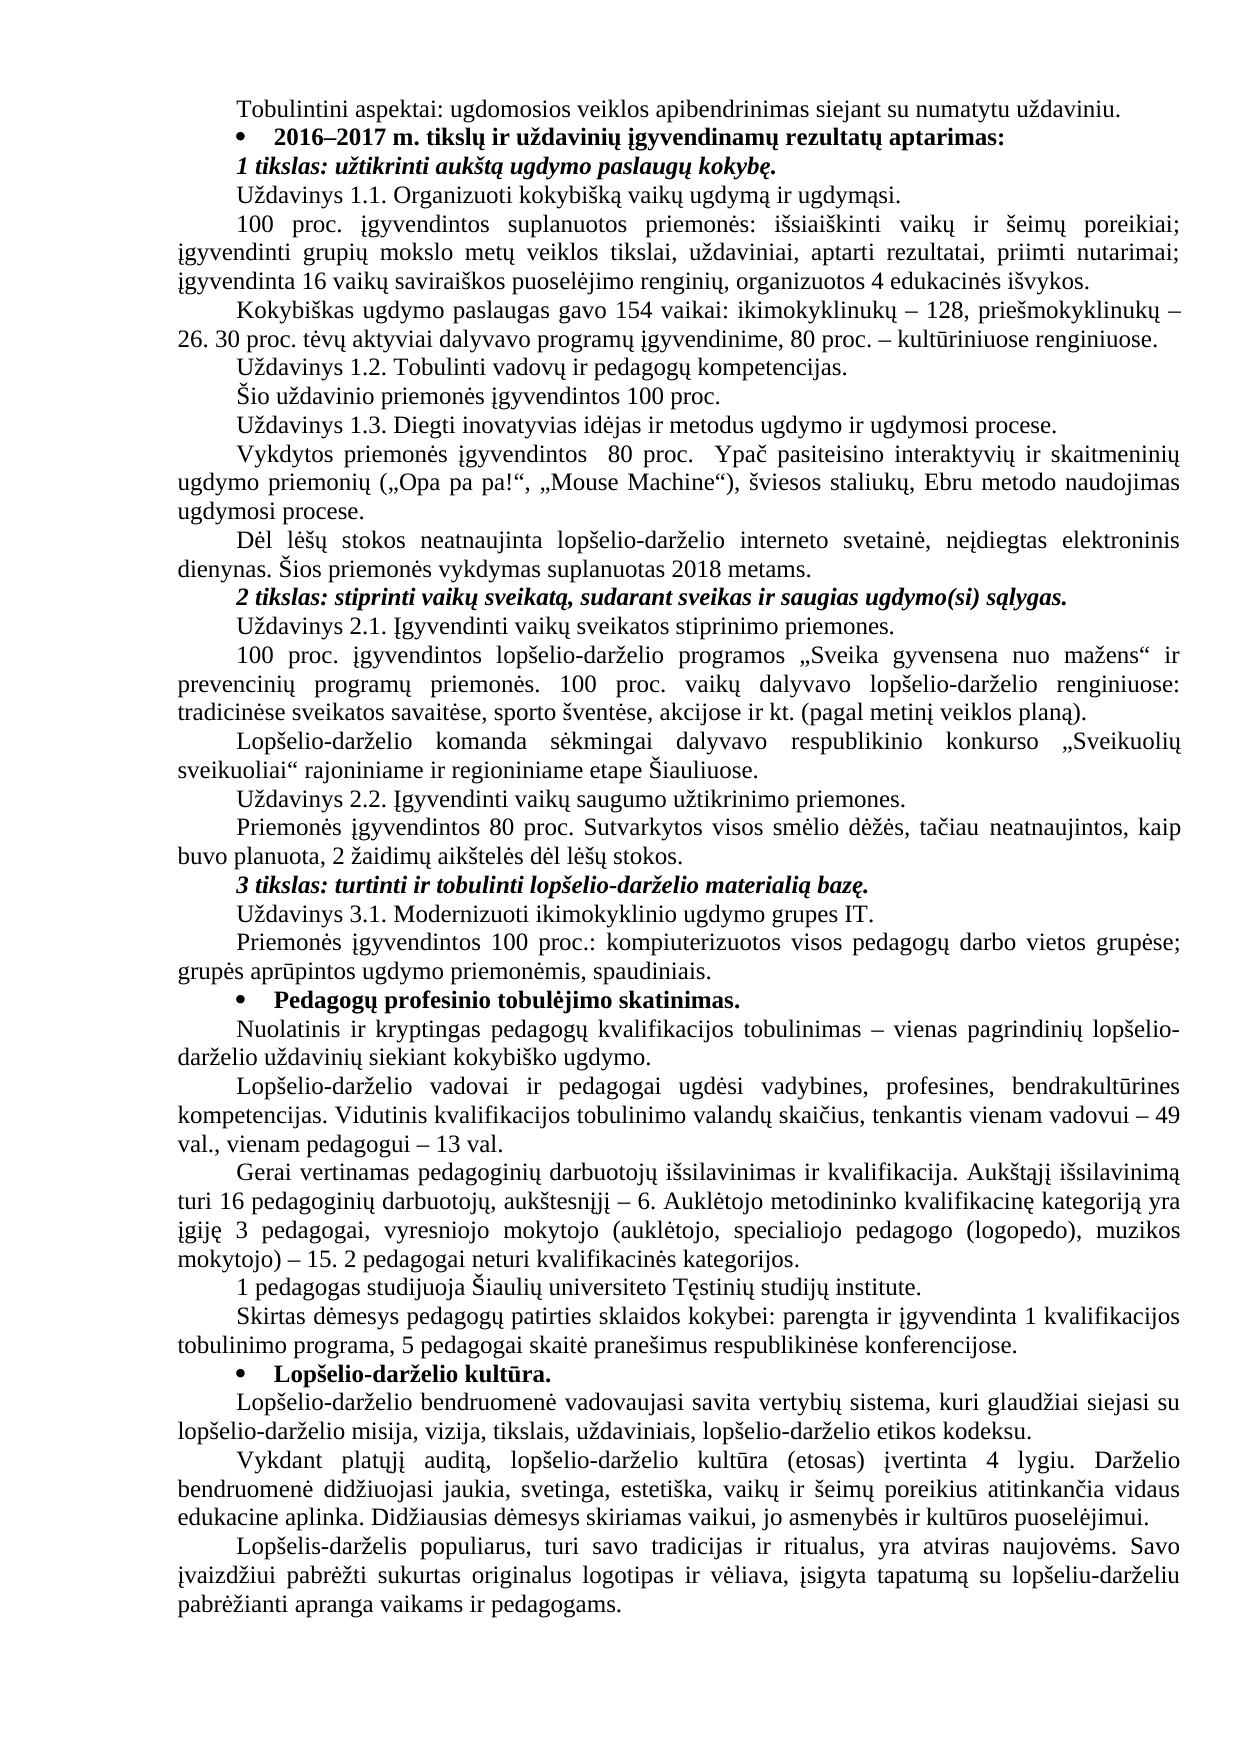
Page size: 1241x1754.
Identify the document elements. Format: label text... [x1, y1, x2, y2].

text Uždavinys 1.1. Organizuoti kokybišką vaikų ugdymą ir ugdymąsi. [177, 180, 1181, 209]
text Uždavinys 3.1. Modernizuoti ikimokyklinio ugdymo grupes IT. [177, 899, 1181, 927]
text Uždavinys 1.2. Tobulinti vadovų ir pedagogų kompetencijas. [177, 352, 1181, 381]
text Priemonės įgyvendintos 80 proc. Sutvarkytos visos smėlio dėžės, tačiau neatnaujintos, kaip buvo planuota, 2 žaidimų aikštelės dėl lėšų stokos. [177, 812, 1181, 870]
list Lopšelio-darželio kultūra. [236, 1359, 1181, 1387]
text Lopšelis-darželis populiarus, turi savo tradicijas ir ritualus, yra atviras naujovėms. Savo įvaizdžiui pabrėžti sukurtas originalus logotipas ir vėliava, įsigyta tapatumą su lopšeliu-darželiu pabrėžianti apranga vaikams ir pedagogams. [177, 1531, 1181, 1617]
text 2 tikslas: stiprinti vaikų sveikatą, sudarant sveikas ir saugias ugdymo(si) sąlygas. [177, 582, 1181, 611]
text Skirtas dėmesys pedagogų patirties sklaidos kokybei: parengta ir įgyvendinta 1 kvalifikacijos tobulinimo programa, 5 pedagogai skaitė pranešimus respublikinėse konferencijose. [177, 1301, 1181, 1359]
text Uždavinys 2.2. Įgyvendinti vaikų saugumo užtikrinimo priemones. [177, 784, 1181, 812]
text Kokybiškas ugdymo paslaugas gavo 154 vaikai: ikimokyklinukų – 128, priešmokyklinukų – 26. 30 proc. tėvų aktyviai dalyvavo programų įgyvendinime, 80 proc. – kultūriniuose renginiuose. [177, 295, 1181, 352]
text 100 proc. įgyvendintos lopšelio-darželio programos „Sveika gyvensena nuo mažens“ ir prevencinių programų priemonės. 100 proc. vaikų dalyvavo lopšelio-darželio renginiuose: tradicinėse sveikatos savaitėse, sporto šventėse, akcijose ir kt. (pagal metinį veiklos planą). [177, 640, 1181, 726]
text Lopšelio-darželio komanda sėkmingai dalyvavo respublikinio konkurso „Sveikuolių sveikuoliai“ rajoniniame ir regioniniame etape Šiauliuose. [177, 726, 1181, 784]
text 100 proc. įgyvendintos suplanuotos priemonės: išsiaiškinti vaikų ir šeimų poreikiai; įgyvendinti grupių mokslo metų veiklos tikslai, uždaviniai, aptarti rezultatai, priimti nutarimai; įgyvendinta 16 vaikų saviraiškos puoselėjimo renginių, organizuotos 4 edukacinės išvykos. [177, 209, 1181, 295]
list 2016–2017 m. tikslų ir uždavinių įgyvendinamų rezultatų aptarimas: [236, 122, 1181, 151]
text Vykdant platųjį auditą, lopšelio-darželio kultūra (etosas) įvertinta 4 lygiu. Darželio bendruomenė didžiuojasi jaukia, svetinga, estetiška, vaikų ir šeimų poreikius atitinkančia vidaus edukacine aplinka. Didžiausias dėmesys skiriamas vaikui, jo asmenybės ir kultūros puoselėjimui. [177, 1445, 1181, 1531]
text Lopšelio-darželio bendruomenė vadovaujasi savita vertybių sistema, kuri glaudžiai siejasi su lopšelio-darželio misija, vizija, tikslais, uždaviniais, lopšelio-darželio etikos kodeksu. [177, 1387, 1181, 1445]
text 1 tikslas: užtikrinti aukštą ugdymo paslaugų kokybę. [177, 151, 1181, 180]
text 3 tikslas: turtinti ir tobulinti lopšelio-darželio materialią bazę. [177, 870, 1181, 899]
text Vykdytos priemonės įgyvendintos 80 proc. Ypač pasiteisino interaktyvių ir skaitmeninių ugdymo priemonių („Opa pa pa!“, „Mouse Machine“), šviesos staliukų, Ebru metodo naudojimas ugdymosi procese. [177, 439, 1181, 525]
text Priemonės įgyvendintos 100 proc.: kompiuterizuotos visos pedagogų darbo vietos grupėse; grupės aprūpintos ugdymo priemonėmis, spaudiniais. [177, 927, 1181, 985]
text Lopšelio-darželio vadovai ir pedagogai ugdėsi vadybines, profesines, bendrakultūrines kompetencijas. Vidutinis kvalifikacijos tobulinimo valandų skaičius, tenkantis vienam vadovui – 49 val., vienam pedagogui – 13 val. [177, 1071, 1181, 1157]
text Uždavinys 2.1. Įgyvendinti vaikų sveikatos stiprinimo priemones. [177, 611, 1181, 640]
text Nuolatinis ir kryptingas pedagogų kvalifikacijos tobulinimas – vienas pagrindinių lopšelio-darželio uždavinių siekiant kokybiško ugdymo. [177, 1014, 1181, 1071]
text Dėl lėšų stokos neatnaujinta lopšelio-darželio interneto svetainė, neįdiegtas elektroninis dienynas. Šios priemonės vykdymas suplanuotas 2018 metams. [177, 525, 1181, 582]
text 1 pedagogas studijuoja Šiaulių universiteto Tęstinių studijų institute. [177, 1272, 1181, 1301]
text Tobulintini aspektai: ugdomosios veiklos apibendrinimas siejant su numatytu uždaviniu. [177, 94, 1181, 122]
text Gerai vertinamas pedagoginių darbuotojų išsilavinimas ir kvalifikacija. Aukštąjį išsilavinimą turi 16 pedagoginių darbuotojų, aukštesnįjį – 6. Auklėtojo metodininko kvalifikacinę kategoriją yra įgiję 3 pedagogai, vyresniojo mokytojo (auklėtojo, specialiojo pedagogo (logopedo), muzikos mokytojo) – 15. 2 pedagogai neturi kvalifikacinės kategorijos. [177, 1157, 1181, 1272]
list Pedagogų profesinio tobulėjimo skatinimas. [236, 985, 1181, 1014]
text Uždavinys 1.3. Diegti inovatyvias idėjas ir metodus ugdymo ir ugdymosi procese. [177, 410, 1181, 439]
text Šio uždavinio priemonės įgyvendintos 100 proc. [177, 381, 1181, 410]
